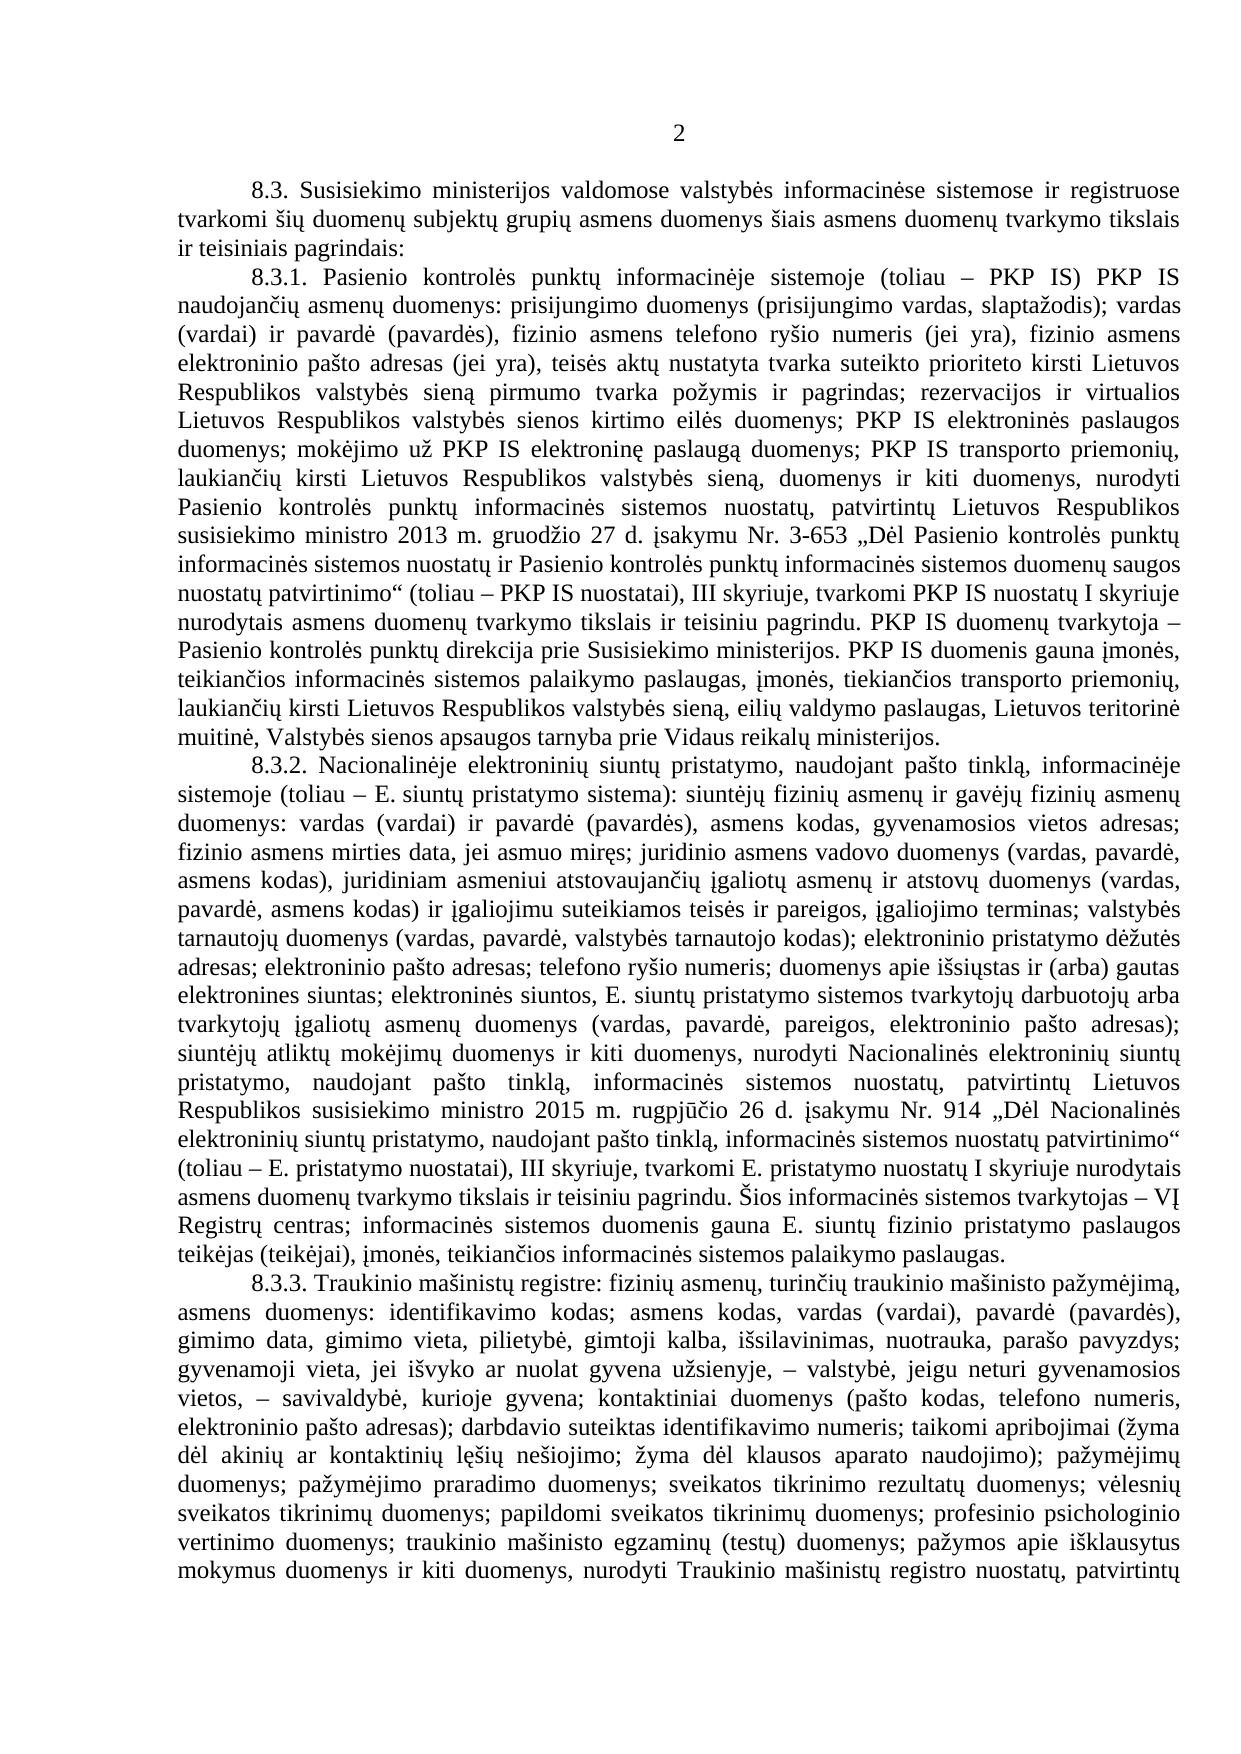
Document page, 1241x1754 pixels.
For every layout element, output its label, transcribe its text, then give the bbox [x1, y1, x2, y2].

text 8.3. Susisiekimo ministerijos valdomose valstybės informacinėse sistemose ir registruose tvarkomi šių duomenų subjektų grupių asmens duomenys šiais asmens duomenų tvarkymo tikslais ir teisiniais pagrindais: [177, 176, 1181, 262]
text 8.3.2. Nacionalinėje elektroninių siuntų pristatymo, naudojant pašto tinklą, informacinėje sistemoje (toliau – E. siuntų pristatymo sistema): siuntėjų fizinių asmenų ir gavėjų fizinių asmenų duomenys: vardas (vardai) ir pavardė (pavardės), asmens kodas, gyvenamosios vietos adresas; fizinio asmens mirties data, jei asmuo miręs; juridinio asmens vadovo duomenys (vardas, pavardė, asmens kodas), juridiniam asmeniui atstovaujančių įgaliotų asmenų ir atstovų duomenys (vardas, pavardė, asmens kodas) ir įgaliojimu suteikiamos teisės ir pareigos, įgaliojimo terminas; valstybės tarnautojų duomenys (vardas, pavardė, valstybės tarnautojo kodas); elektroninio pristatymo dėžutės adresas; elektroninio pašto adresas; telefono ryšio numeris; duomenys apie išsiųstas ir (arba) gautas elektronines siuntas; elektroninės siuntos, E. siuntų pristatymo sistemos tvarkytojų darbuotojų arba tvarkytojų įgaliotų asmenų duomenys (vardas, pavardė, pareigos, elektroninio pašto adresas); siuntėjų atliktų mokėjimų duomenys ir kiti duomenys, nurodyti Nacionalinės elektroninių siuntų pristatymo, naudojant pašto tinklą, informacinės sistemos nuostatų, patvirtintų Lietuvos Respublikos susisiekimo ministro 2015 m. rugpjūčio 26 d. įsakymu Nr. 914 „Dėl Nacionalinės elektroninių siuntų pristatymo, naudojant pašto tinklą, informacinės sistemos nuostatų patvirtinimo“ (toliau – E. pristatymo nuostatai), III skyriuje, tvarkomi E. pristatymo nuostatų I skyriuje nurodytais asmens duomenų tvarkymo tikslais ir teisiniu pagrindu. Šios informacinės sistemos tvarkytojas – VĮ Registrų centras; informacinės sistemos duomenis gauna E. siuntų fizinio pristatymo paslaugos teikėjas (teikėjai), įmonės, teikiančios informacinės sistemos palaikymo paslaugas. [177, 751, 1181, 1268]
text 8.3.3. Traukinio mašinistų registre: fizinių asmenų, turinčių traukinio mašinisto pažymėjimą, asmens duomenys: identifikavimo kodas; asmens kodas, vardas (vardai), pavardė (pavardės), gimimo data, gimimo vieta, pilietybė, gimtoji kalba, išsilavinimas, nuotrauka, parašo pavyzdys; gyvenamoji vieta, jei išvyko ar nuolat gyvena užsienyje, – valstybė, jeigu neturi gyvenamosios vietos, – savivaldybė, kurioje gyvena; kontaktiniai duomenys (pašto kodas, telefono numeris, elektroninio pašto adresas); darbdavio suteiktas identifikavimo numeris; taikomi apribojimai (žyma dėl akinių ar kontaktinių lęšių nešiojimo; žyma dėl klausos aparato naudojimo); pažymėjimų duomenys; pažymėjimo praradimo duomenys; sveikatos tikrinimo rezultatų duomenys; vėlesnių sveikatos tikrinimų duomenys; papildomi sveikatos tikrinimų duomenys; profesinio psichologinio vertinimo duomenys; traukinio mašinisto egzaminų (testų) duomenys; pažymos apie išklausytus mokymus duomenys ir kiti duomenys, nurodyti Traukinio mašinistų registro nuostatų, patvirtintų [177, 1268, 1181, 1584]
text 8.3.1. Pasienio kontrolės punktų informacinėje sistemoje (toliau – PKP IS) PKP IS naudojančių asmenų duomenys: prisijungimo duomenys (prisijungimo vardas, slaptažodis); vardas (vardai) ir pavardė (pavardės), fizinio asmens telefono ryšio numeris (jei yra), fizinio asmens elektroninio pašto adresas (jei yra), teisės aktų nustatyta tvarka suteikto prioriteto kirsti Lietuvos Respublikos valstybės sieną pirmumo tvarka požymis ir pagrindas; rezervacijos ir virtualios Lietuvos Respublikos valstybės sienos kirtimo eilės duomenys; PKP IS elektroninės paslaugos duomenys; mokėjimo už PKP IS elektroninę paslaugą duomenys; PKP IS transporto priemonių, laukiančių kirsti Lietuvos Respublikos valstybės sieną, duomenys ir kiti duomenys, nurodyti Pasienio kontrolės punktų informacinės sistemos nuostatų, patvirtintų Lietuvos Respublikos susisiekimo ministro 2013 m. gruodžio 27 d. įsakymu Nr. 3-653 „Dėl Pasienio kontrolės punktų informacinės sistemos nuostatų ir Pasienio kontrolės punktų informacinės sistemos duomenų saugos nuostatų patvirtinimo“ (toliau – PKP IS nuostatai), III skyriuje, tvarkomi PKP IS nuostatų I skyriuje nurodytais asmens duomenų tvarkymo tikslais ir teisiniu pagrindu. PKP IS duomenų tvarkytoja – Pasienio kontrolės punktų direkcija prie Susisiekimo ministerijos. PKP IS duomenis gauna įmonės, teikiančios informacinės sistemos palaikymo paslaugas, įmonės, tiekiančios transporto priemonių, laukiančių kirsti Lietuvos Respublikos valstybės sieną, eilių valdymo paslaugas, Lietuvos teritorinė muitinė, Valstybės sienos apsaugos tarnyba prie Vidaus reikalų ministerijos. [177, 262, 1181, 751]
